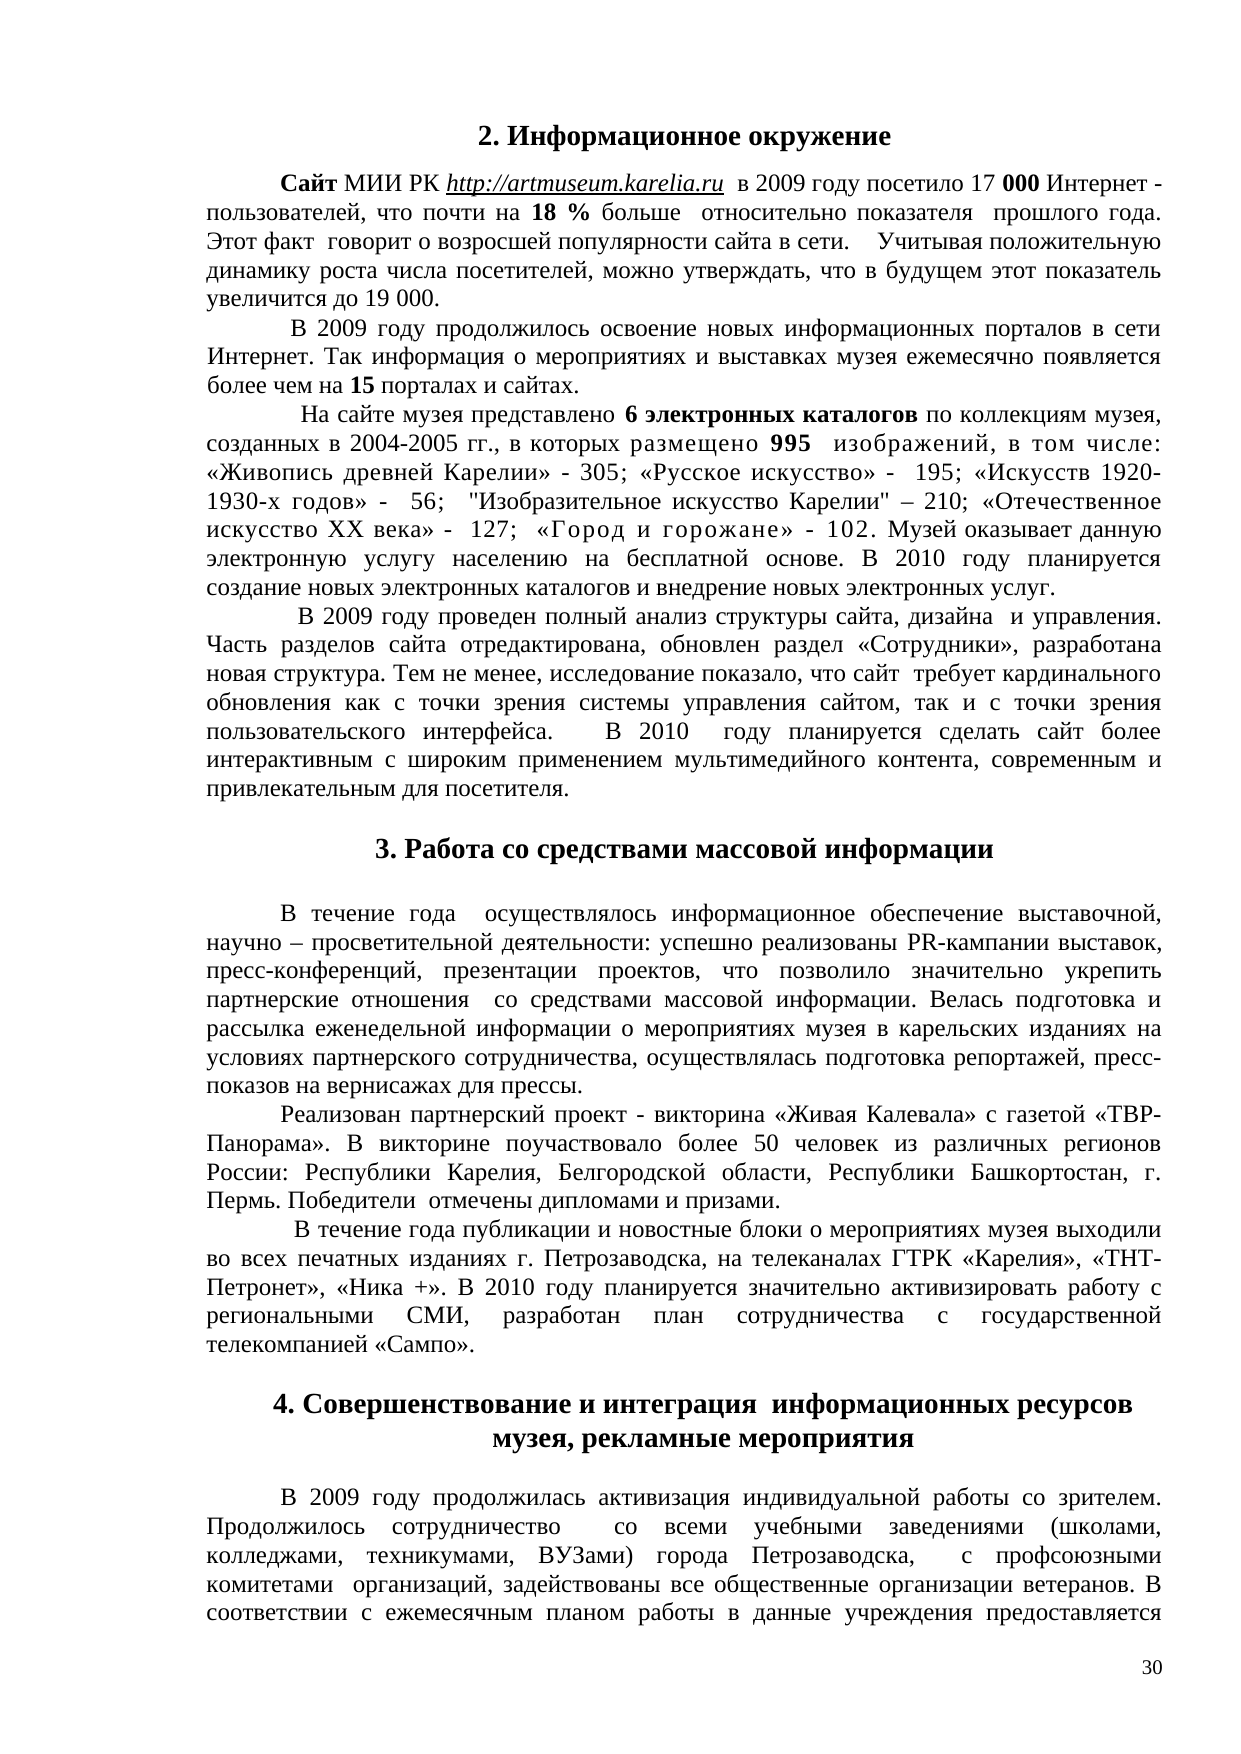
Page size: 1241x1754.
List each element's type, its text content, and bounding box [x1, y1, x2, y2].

text 3. Работа со средствами массовой информации [206, 831, 1162, 864]
text В течение года публикации и новостные блоки о мероприятиях музея выходили во всех печатных изданиях г. Петрозаводска, на телеканалах ГТРК «Карелия», «ТНТ-Петронет», «Ника +». В 2010 году планируется значительно активизировать работу с региональными СМИ, разработан план сотрудничества с государственной телекомпанией «Сампо». [206, 1214, 1162, 1358]
text 4. Совершенствование и интеграция информационных ресурсов музея, рекламные мероприятия [244, 1387, 1162, 1454]
text 2. Информационное окружение [206, 118, 1162, 152]
text Реализован партнерский проект - викторина «Живая Калевала» с газетой «ТВР-Панорама». В викторине поучаствовало более 50 человек из различных регионов России: Республики Карелия, Белгородской области, Республики Башкортостан, г. Пермь. Победители отмечены дипломами и призами. [206, 1099, 1162, 1214]
text В 2009 году продолжилось освоение новых информационных порталов в сети Интернет. Так информация о мероприятиях и выставках музея ежемесячно появляется более чем на 15 порталах и сайтах. [207, 313, 1162, 399]
text На сайте музея представлено 6 электронных каталогов по коллекциям музея, созданных в 2004-2005 гг., в которых размещено 995 изображений, в том числе: «Живопись древней Карелии» - 305; «Русское искусство» - 195; «Искусств 1920-1930-х годов» - 56; "Изобразительное искусство Карелии" – 210; «Отечественное искусство XX века» - 127; «Город и горожане» - 102. Музей оказывает данную электронную услугу населению на бесплатной основе. В 2010 году планируется создание новых электронных каталогов и внедрение новых электронных услуг. [206, 399, 1162, 601]
text Сайт МИИ РК http://artmuseum.karelia.ru в 2009 году посетило 17 000 Интернет - пользователей, что почти на 18 % больше относительно показателя прошлого года. Этот факт говорит о возросшей популярности сайта в сети. Учитывая положительную динамику роста числа посетителей, можно утверждать, что в будущем этот показатель увеличится до 19 000. [206, 168, 1162, 312]
text В течение года осуществлялось информационное обеспечение выставочной, научно – просветительной деятельности: успешно реализованы PR-кампании выставок, пресс-конференций, презентации проектов, что позволило значительно укрепить партнерские отношения со средствами массовой информации. Велась подготовка и рассылка еженедельной информации о мероприятиях музея в карельских изданиях на условиях партнерского сотрудничества, осуществлялась подготовка репортажей, пресс-показов на вернисажах для прессы. [206, 898, 1162, 1099]
text В 2009 году проведен полный анализ структуры сайта, дизайна и управления. Часть разделов сайта отредактирована, обновлен раздел «Сотрудники», разработана новая структура. Тем не менее, исследование показало, что сайт требует кардинального обновления как с точки зрения системы управления сайтом, так и с точки зрения пользовательского интерфейса. В 2010 году планируется сделать сайт более интерактивным с широким применением мультимедийного контента, современным и привлекательным для посетителя. [206, 601, 1162, 802]
text В 2009 году продолжилась активизация индивидуальной работы со зрителем. Продолжилось сотрудничество со всеми учебными заведениями (школами, колледжами, техникумами, ВУЗами) города Петрозаводска, с профсоюзными комитетами организаций, задействованы все общественные организации ветеранов. В соответствии с ежемесячным планом работы в данные учреждения предоставляется [206, 1482, 1162, 1626]
